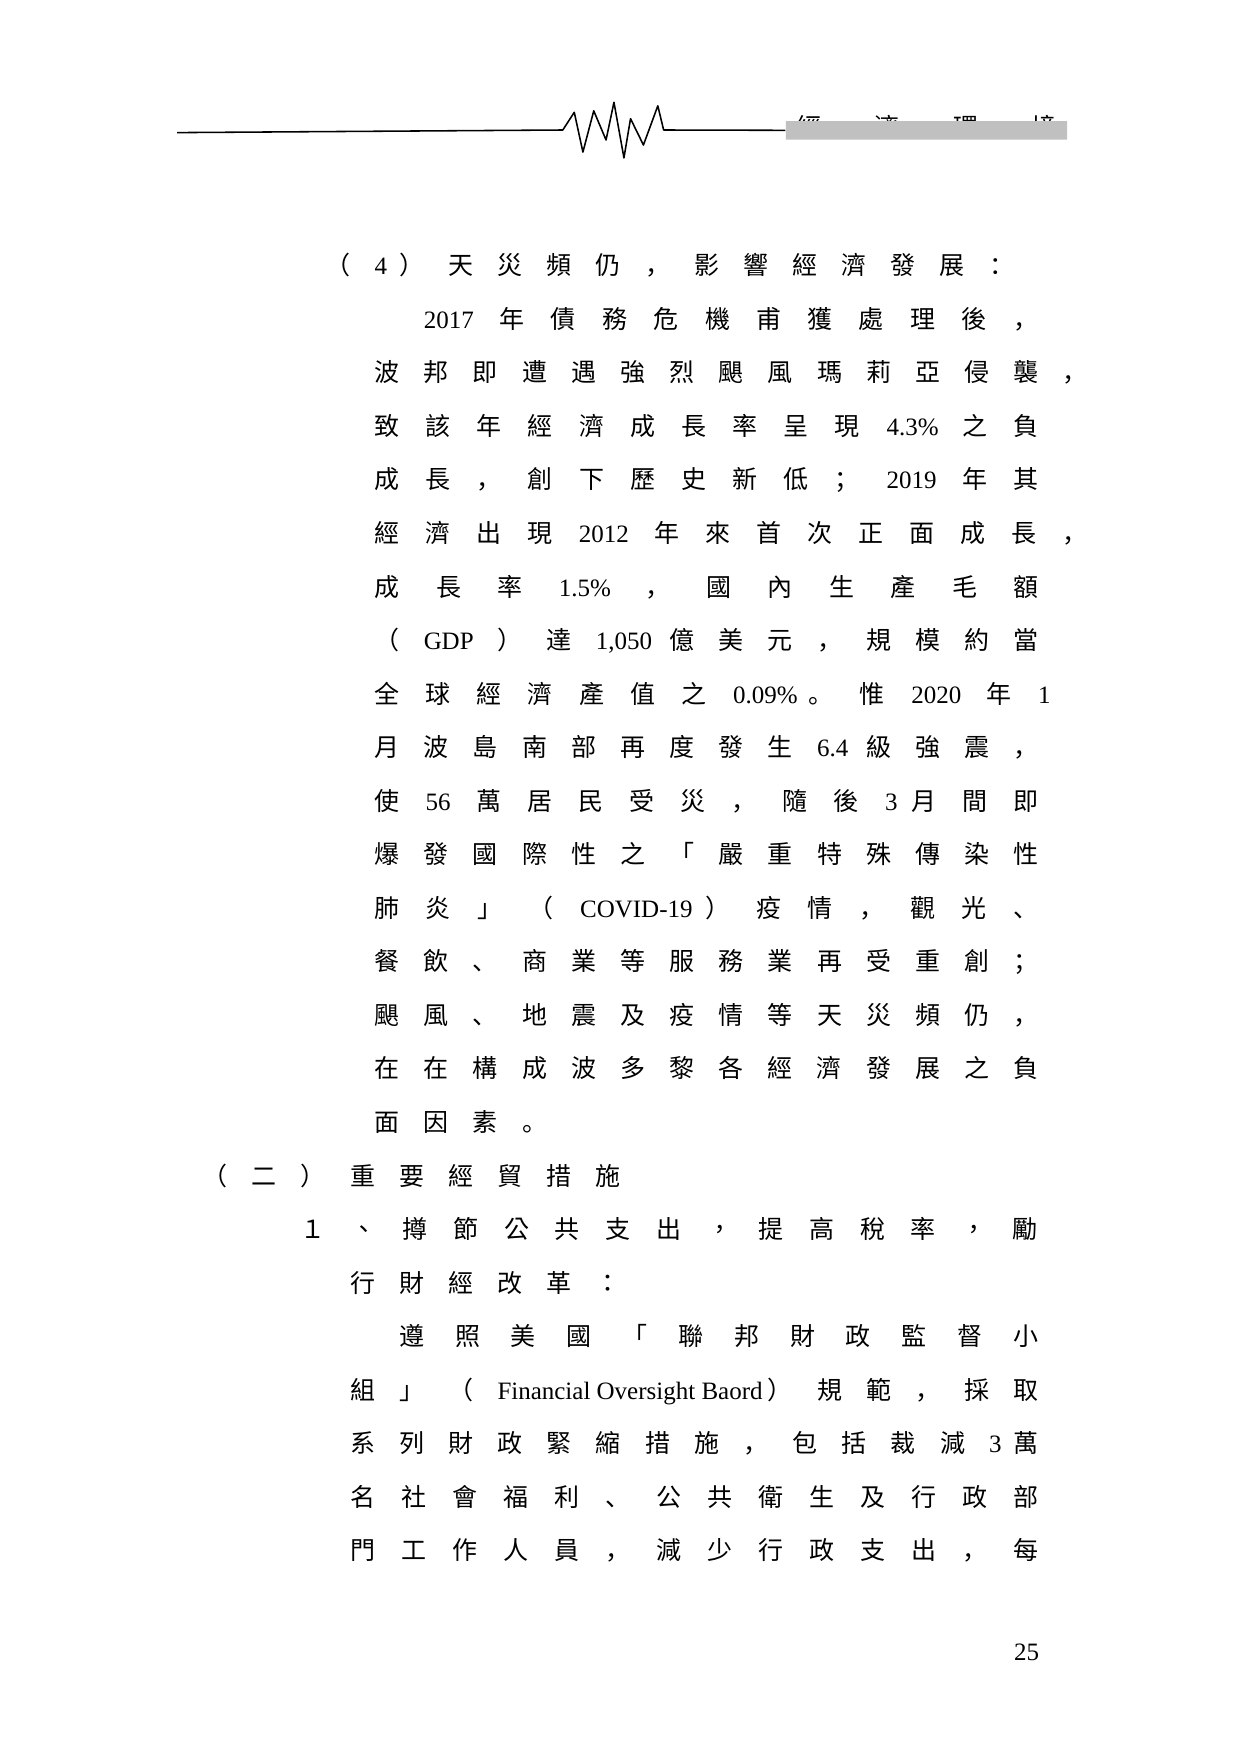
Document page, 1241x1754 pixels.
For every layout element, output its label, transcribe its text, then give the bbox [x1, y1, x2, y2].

text （4）天災頻仍，影響經濟發展： [301, 237, 1063, 291]
text 遵照美國「聯邦財政監督小組」（Financial Oversight Baord）規範，採取系列財政緊縮措施，包括裁減3萬名社會福利、公共衛生及行政部門工作人員，減少行政支出，每 [325, 1308, 1063, 1576]
text １、撙節公共支出，提高稅率，勵行財經改革： [276, 1201, 1063, 1308]
text 2017年債務危機甫獲處理後，波邦即遭遇強烈颶風瑪莉亞侵襲，致該年經濟成長率呈現4.3%之負成長，創下歷史新低；2019年其經濟出現2012年來首次正面成長，成長率1.5%，國內生產毛額（GDP）達1,050億美元，規模約當全球經濟產值之0.09%。惟2020年1月波島南部再度發生6.4級強震，使56萬居民受災，隨後3月間即爆發國際性之「嚴重特殊傳染性肺炎」（COVID-19）疫情，觀光、餐飲、商業等服務業再受重創；颶風、地震及疫情等天災頻仍，在在構成波多黎各經濟發展之負面因素。 [362, 291, 1063, 1147]
text （二）重要經貿措施 [202, 1147, 1063, 1201]
